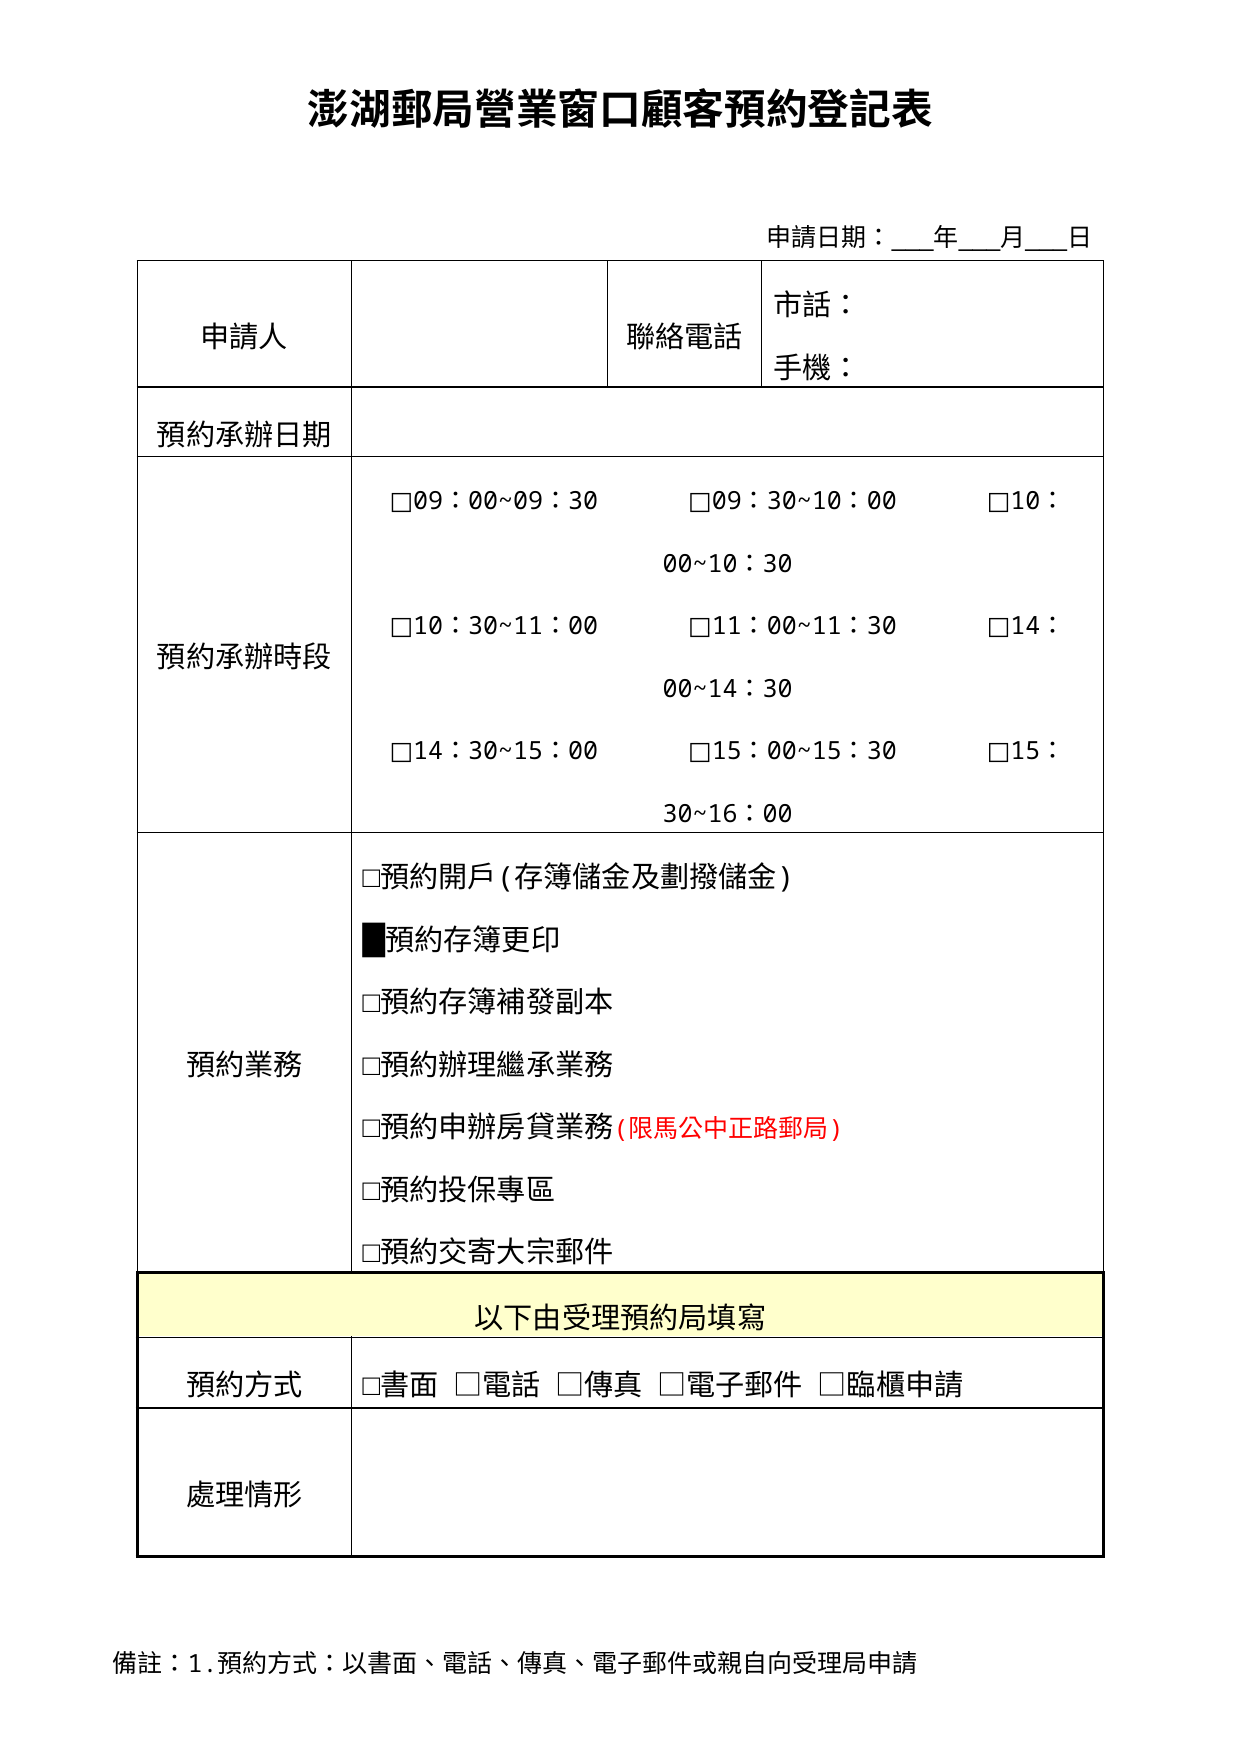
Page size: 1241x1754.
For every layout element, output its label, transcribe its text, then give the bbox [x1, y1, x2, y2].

table_header 申請日期：___年___月___日 [137, 190, 1103, 260]
text 備註：1.預約方式：以書面、電話、傳真、電子郵件或親自向受理局申請 [97, 1620, 1128, 1683]
table_cell 聯絡電話 [608, 261, 761, 386]
table_cell 預約業務 [138, 833, 351, 1271]
table_cell □預約開戶(存簿儲金及劃撥儲金) █預約存簿更印 □預約存簿補發副本 □預約辦理繼承業務 □預約申辦房貸業務(限馬公中正路郵局) □預約投保專區 □預約交寄大宗郵件 [352, 833, 1103, 1271]
table_cell □書面 □電話 □傳真 □電子郵件 □臨櫃申請 [352, 1338, 1102, 1407]
table_cell 預約承辦日期 [138, 388, 351, 456]
table_cell [352, 261, 607, 386]
table_cell 市話： 手機： [762, 261, 1103, 386]
table_cell [352, 388, 1103, 456]
table_cell 預約方式 [139, 1338, 351, 1407]
table_cell [352, 1409, 1102, 1555]
table_cell □09：00~09：30 □09：30~10：00 □10：00~10：30 □10：30~11：00 □11：00~11：30 □14：00~14：30 □14：30~15：00 □15：00~15：30 □15：30~16：00 [352, 457, 1103, 832]
table_cell 預約承辦時段 [138, 457, 351, 832]
text 澎湖郵局營業窗口顧客預約登記表 [112, 64, 1128, 127]
table_cell 以下由受理預約局填寫 [139, 1274, 1102, 1336]
table_cell 處理情形 [139, 1409, 351, 1555]
table_cell 申請人 [138, 261, 351, 386]
